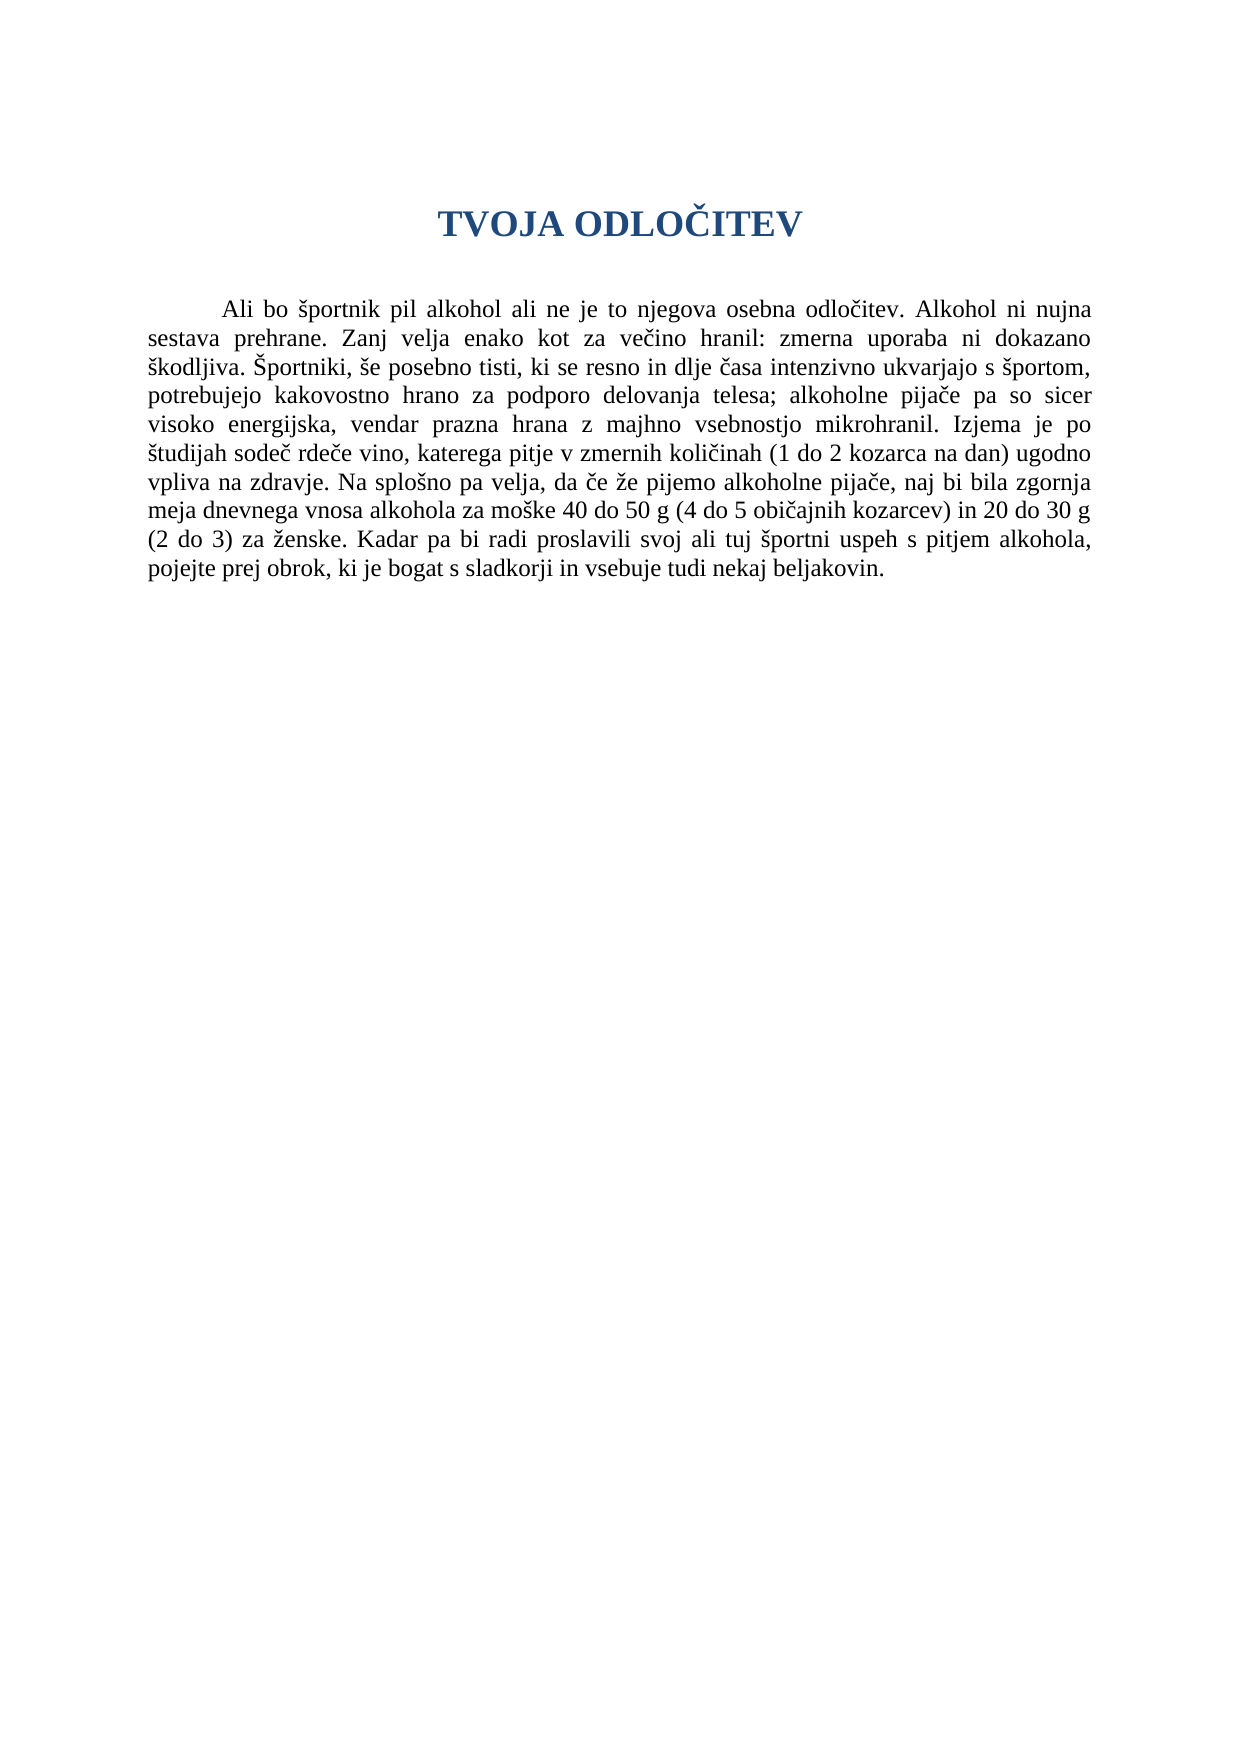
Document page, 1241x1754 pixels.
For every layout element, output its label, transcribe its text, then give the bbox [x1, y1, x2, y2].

text Ali bo športnik pil alkohol ali ne je to njegova osebna odločitev. Alkohol ni nujna sestava prehrane. Zanj velja enako kot za večino hranil: zmerna uporaba ni dokazano škodljiva. Športniki, še posebno tisti, ki se resno in dlje časa intenzivno ukvarjajo s športom, potrebujejo kakovostno hrano za podporo delovanja telesa; alkoholne pijače pa so sicer visoko energijska, vendar prazna hrana z majhno vsebnostjo mikrohranil. Izjema je po študijah sodeč rdeče vino, katerega pitje v zmernih količinah (1 do 2 kozarca na dan) ugodno vpliva na zdravje. Na splošno pa velja, da če že pijemo alkoholne pijače, naj bi bila zgornja meja dnevnega vnosa alkohola za moške 40 do 50 g (4 do 5 običajnih kozarcev) in 20 do 30 g (2 do 3) za ženske. Kadar pa bi radi proslavili svoj ali tuj športni uspeh s pitjem alkohola, pojejte prej obrok, ki je bogat s sladkorji in vsebuje tudi nekaj beljakovin. [148, 294, 1093, 582]
subtitle TVOJA ODLOČITEV [148, 201, 1093, 244]
